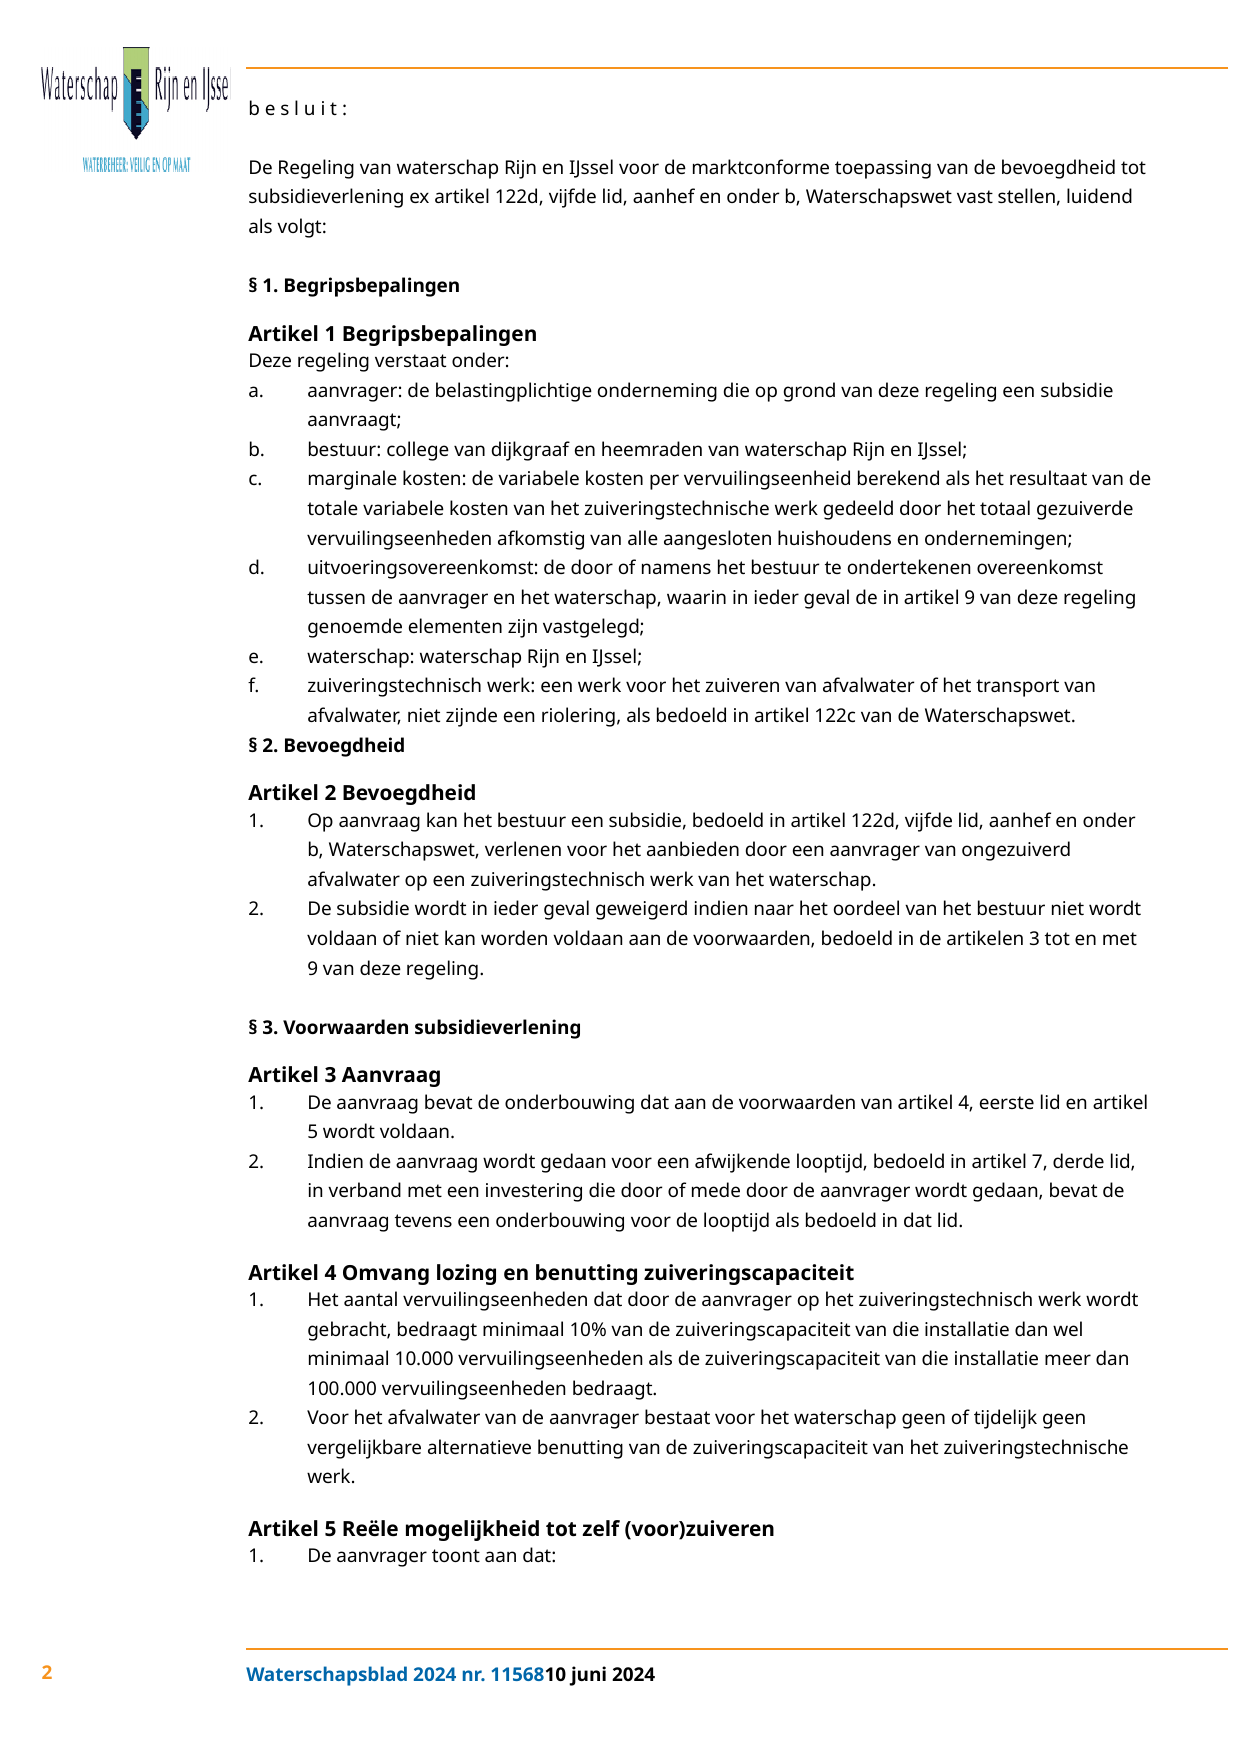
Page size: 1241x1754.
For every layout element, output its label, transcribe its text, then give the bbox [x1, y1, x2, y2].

picture [41, 47, 231, 172]
list De subsidie wordt in ieder geval geweigerd indien naar het oordeel van het bestuur niet wordt voldaan of niet kan worden voldaan aan de voorwaarden, bedoeld in de artikelen 3 tot en met 9 van deze regeling. [248, 896, 1152, 981]
list bestuur: college van dijkgraaf en heemraden van waterschap Rijn en IJssel; [248, 436, 1152, 462]
text Artikel 3 Aanvraag [248, 1061, 1152, 1089]
list aanvrager: de belastingplichtige onderneming die op grond van deze regeling een subsidie aanvraagt; [248, 377, 1152, 432]
text § 3. Voorwaarden subsidieverlening [248, 1014, 1152, 1040]
list Op aanvraag kan het bestuur een subsidie, bedoeld in artikel 122d, vijfde lid, aanhef en onder b, Waterschapswet, verlenen voor het aanbieden door een aanvrager van ongezuiverd afvalwater op een zuiveringstechnisch werk van het waterschap. [248, 807, 1152, 892]
text § 1. Begripsbepalingen [248, 272, 1152, 298]
list waterschap: waterschap Rijn en IJssel; [248, 643, 1152, 669]
text De Regeling van waterschap Rijn en IJssel voor de marktconforme toepassing van de bevoegdheid tot subsidieverlening ex artikel 122d, vijfde lid, aanhef en onder b, Waterschapswet vast stellen, luidend als volgt: [248, 154, 1152, 239]
text Artikel 2 Bevoegdheid [248, 778, 1152, 807]
list zuiveringstechnisch werk: een werk voor het zuiveren van afvalwater of het transport van afvalwater, niet zijnde een riolering, als bedoeld in artikel 122c van de Waterschapswet. [248, 673, 1152, 728]
text Deze regeling verstaat onder: [248, 347, 1152, 373]
text § 2. Bevoegdheid [248, 732, 1152, 758]
text Artikel 4 Omvang lozing en benutting zuiveringscapaciteit [248, 1258, 1152, 1286]
text Artikel 5 Reële mogelijkheid tot zelf (voor)zuiveren [248, 1514, 1152, 1542]
list De aanvraag bevat de onderbouwing dat aan de voorwaarden van artikel 4, eerste lid en artikel 5 wordt voldaan. [248, 1089, 1152, 1144]
list Het aantal vervuilingseenheden dat door de aanvrager op het zuiveringstechnisch werk wordt gebracht, bedraagt minimaal 10% van de zuiveringscapaciteit van die installatie dan wel minimaal 10.000 vervuilingseenheden als de zuiveringscapaciteit van die installatie meer dan 100.000 vervuilingseenheden bedraagt. [248, 1286, 1152, 1401]
list marginale kosten: de variabele kosten per vervuilingseenheid berekend als het resultaat van de totale variabele kosten van het zuiveringstechnische werk gedeeld door het totaal gezuiverde vervuilingseenheden afkomstig van alle aangesloten huishoudens en ondernemingen; [248, 466, 1152, 551]
list Indien de aanvraag wordt gedaan voor een afwijkende looptijd, bedoeld in artikel 7, derde lid, in verband met een investering die door of mede door de aanvrager wordt gedaan, bevat de aanvraag tevens een onderbouwing voor de looptijd als bedoeld in dat lid. [248, 1148, 1152, 1233]
text Artikel 1 Begripsbepalingen [248, 319, 1152, 347]
list De aanvrager toont aan dat: [248, 1542, 1152, 1568]
list uitvoeringsovereenkomst: de door of namens het bestuur te ondertekenen overeenkomst tussen de aanvrager en het waterschap, waarin in ieder geval de in artikel 9 van deze regeling genoemde elementen zijn vastgelegd; [248, 554, 1152, 639]
text b e s l u i t : [248, 95, 1152, 121]
list Voor het afvalwater van de aanvrager bestaat voor het waterschap geen of tijdelijk geen vergelijkbare alternatieve benutting van de zuiveringscapaciteit van het zuiveringstechnische werk. [248, 1404, 1152, 1489]
